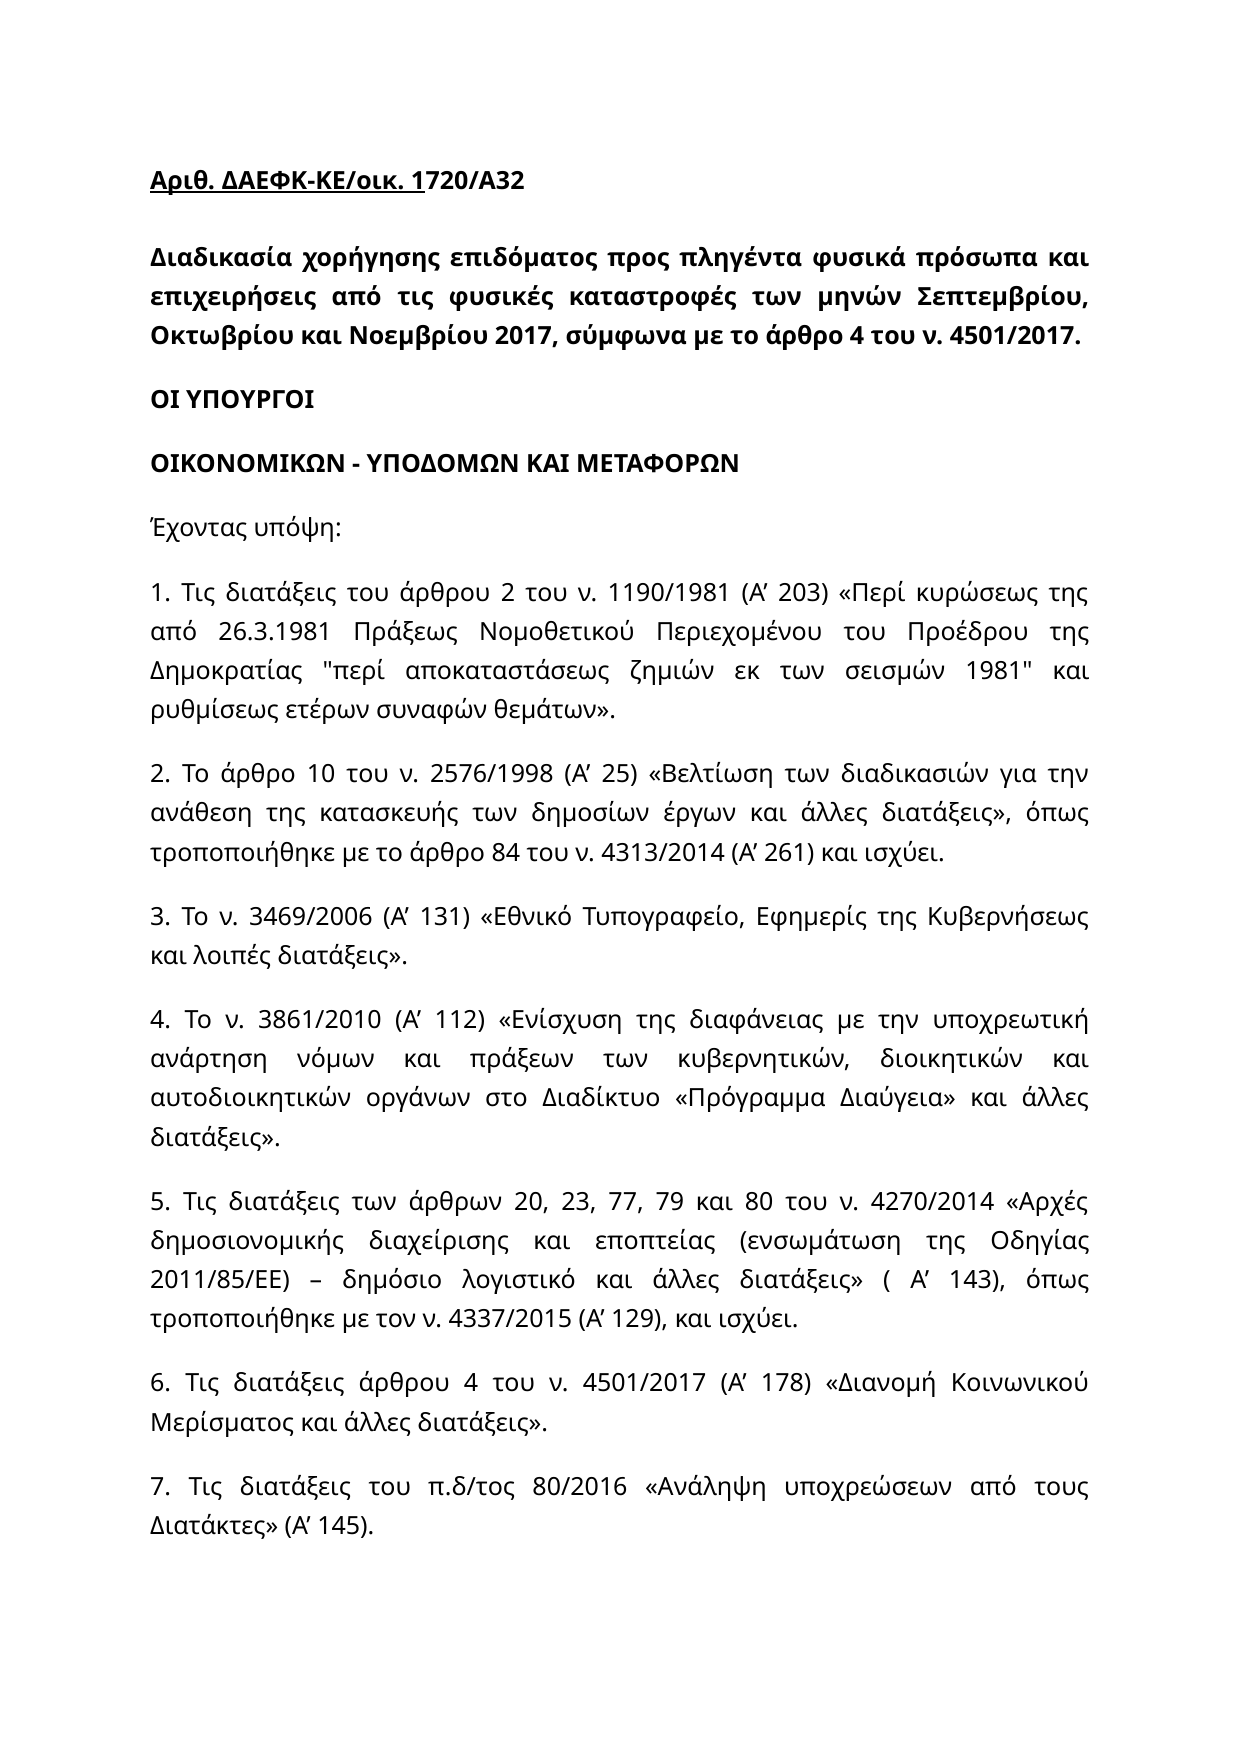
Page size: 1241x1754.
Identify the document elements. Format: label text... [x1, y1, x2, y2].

text 3. To ν. 3469/2006 (Α’ 131) «Εθνικό Τυπογραφείο, Εφημερίς της Κυβερνήσεως και λοιπές διατάξεις». [150, 898, 1090, 972]
text ΟΙΚΟΝΟΜΙΚΩΝ - ΥΠΟΔΟΜΩΝ ΚΑΙ ΜΕΤΑΦΟΡΩΝ [150, 446, 1090, 480]
title Αριθ. ΔΑΕΦΚ-ΚΕ/οικ. 1720/Α32 [150, 162, 1090, 197]
text Έχοντας υπόψη: [150, 510, 1090, 544]
text 2. Το άρθρο 10 του ν. 2576/1998 (Α’ 25) «Βελτίωση των διαδικασιών για την ανάθεση της κατασκευής των δημοσίων έργων και άλλες διατάξεις», όπως τροποποιήθηκε με το άρθρο 84 του ν. 4313/2014 (Α’ 261) και ισχύει. [150, 756, 1090, 868]
text 7. Τις διατάξεις του π.δ/τος 80/2016 «Ανάληψη υποχρεώσεων από τους Διατάκτες» (Α’ 145). [150, 1468, 1090, 1542]
text 4. Το ν. 3861/2010 (Α’ 112) «Ενίσχυση της διαφάνειας με την υποχρεωτική ανάρτηση νόμων και πράξεων των κυβερνητικών, διοικητικών και αυτοδιοικητικών οργάνων στο Διαδίκτυο «Πρόγραμμα Διαύγεια» και άλλες διατάξεις». [150, 1002, 1090, 1153]
text 1. Τις διατάξεις του άρθρου 2 του ν. 1190/1981 (Α’ 203) «Περί κυρώσεως της από 26.3.1981 Πράξεως Νομοθετικού Περιεχομένου του Προέδρου της Δημοκρατίας "περί αποκαταστάσεως ζημιών εκ των σεισμών 1981" και ρυθμίσεως ετέρων συναφών θεμάτων». [150, 574, 1090, 726]
text Διαδικασία χορήγησης επιδόματος προς πληγέντα φυσικά πρόσωπα και επιχειρήσεις από τις φυσικές καταστροφές των μηνών Σεπτεμβρίου, Οκτωβρίου και Νοεμβρίου 2017, σύμφωνα με το άρθρο 4 του ν. 4501/2017. [150, 239, 1090, 352]
text ΟΙ ΥΠΟΥΡΓΟΙ [150, 382, 1090, 416]
text 5. Τις διατάξεις των άρθρων 20, 23, 77, 79 και 80 του ν. 4270/2014 «Αρχές δημοσιονομικής διαχείρισης και εποπτείας (ενσωμάτωση της Οδηγίας 2011/85/ΕΕ) – δημόσιο λογιστικό και άλλες διατάξεις» ( Α’ 143), όπως τροποποιήθηκε με τον ν. 4337/2015 (Α’ 129), και ισχύει. [150, 1183, 1090, 1335]
text 6. Τις διατάξεις άρθρου 4 του ν. 4501/2017 (Α’ 178) «Διανομή Κοινωνικού Μερίσματος και άλλες διατάξεις». [150, 1365, 1090, 1438]
